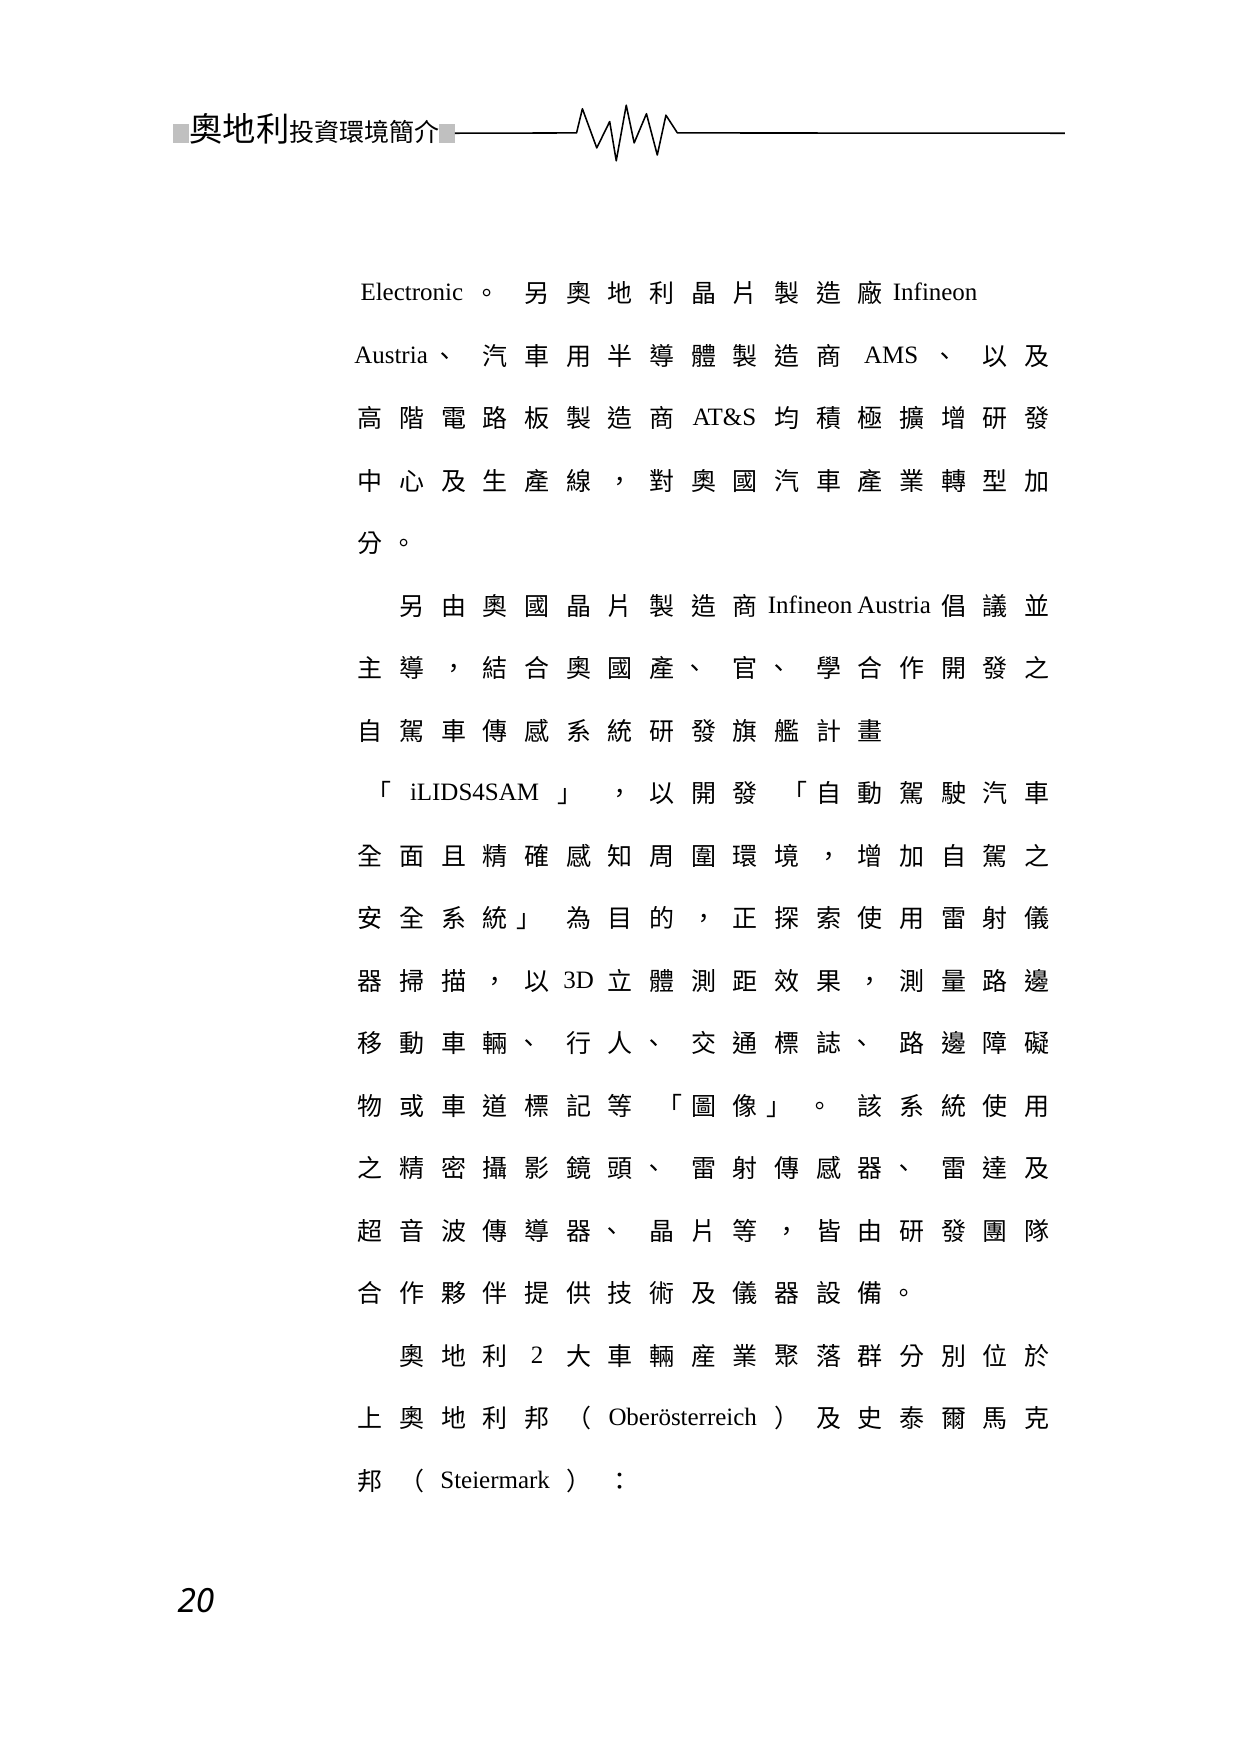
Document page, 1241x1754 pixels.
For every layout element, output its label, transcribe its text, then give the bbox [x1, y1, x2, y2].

text 奧地利2大車輛産業聚落群分別位於上奧地利邦（Oberösterreich）及史泰爾馬克邦（Steiermark）： [330, 1313, 1058, 1500]
text Electronic。另奧地利晶片製造廠Infineon Austria、汽車用半導體製造商AMS、以及高階電路板製造商AT&S均積極擴增研發中心及生產線，對奧國汽車產業轉型加分。 [330, 250, 1058, 563]
text 另由奧國晶片製造商Infineon Austria倡議並主導，結合奧國產、官、學合作開發之自駕車傳感系統研發旗艦計畫「iLIDS4SAM」，以開發「自動駕駛汽車全面且精確感知周圍環境，增加自駕之安全系統」為目的，正探索使用雷射儀器掃描，以3D立體測距效果，測量路邊移動車輛、行人、交通標誌、路邊障礙物或車道標記等「圖像」。該系統使用之精密攝影鏡頭、雷射傳感器、雷達及超音波傳導器、晶片等，皆由研發團隊合作夥伴提供技術及儀器設備。 [330, 563, 1058, 1313]
